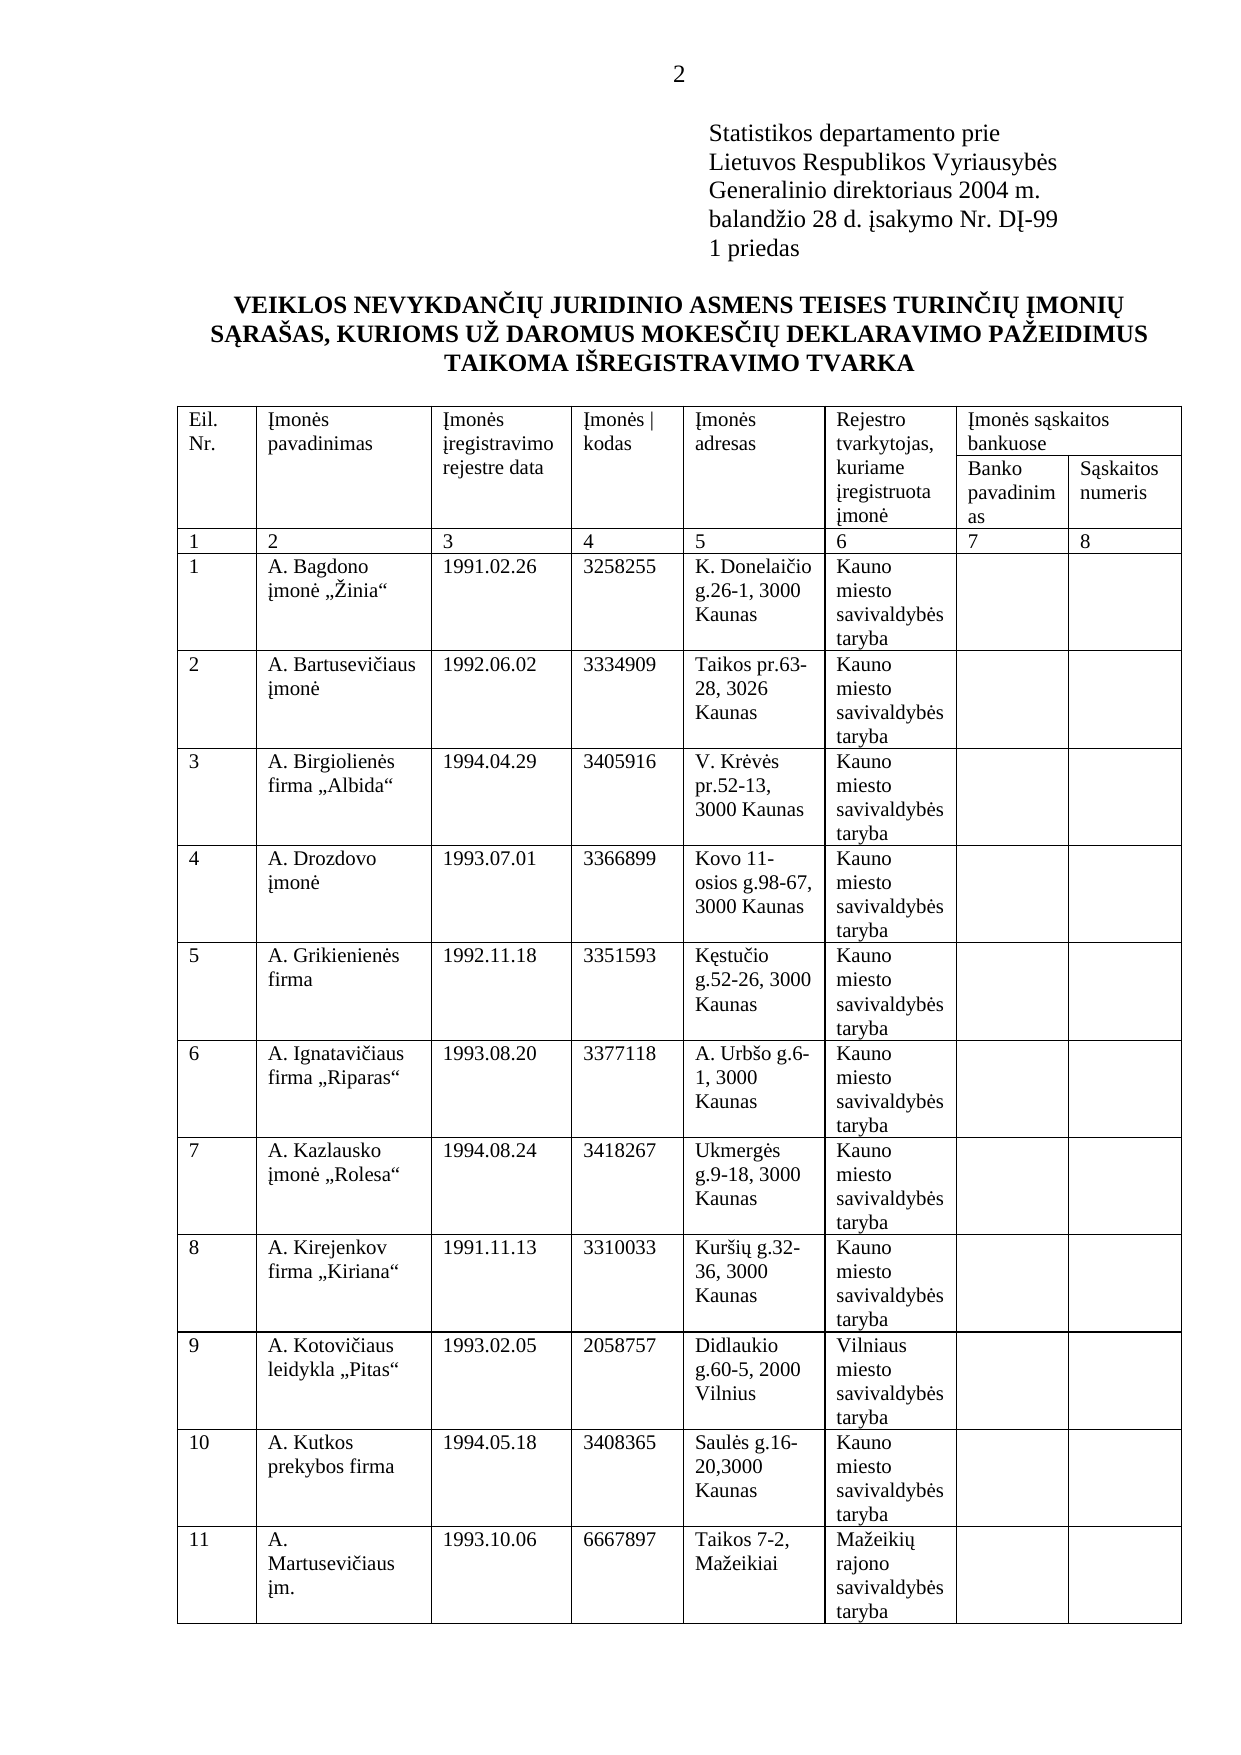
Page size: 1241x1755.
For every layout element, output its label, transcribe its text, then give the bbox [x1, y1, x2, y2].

table_cell 1 [178, 554, 256, 650]
table_header Eil. Nr. [178, 407, 256, 528]
table_cell K. Donelaičio g.26-1, 3000 Kaunas [684, 554, 824, 650]
table_cell [957, 1333, 1068, 1429]
table_cell 7 [957, 529, 1068, 553]
table_cell 6667897 [572, 1527, 683, 1623]
table_cell 1994.05.18 [432, 1430, 571, 1526]
table_cell 3334909 [572, 651, 683, 748]
table_cell [957, 651, 1068, 748]
table_cell 3377118 [572, 1041, 683, 1137]
table_cell 6 [178, 1041, 256, 1137]
table_cell 2 [257, 529, 431, 553]
table_cell Kauno miesto savivaldybės taryba [826, 1235, 956, 1331]
table_cell 1992.11.18 [432, 943, 571, 1039]
table_cell A. Kirejenkov firma „Kiriana“ [257, 1235, 431, 1331]
table_cell [957, 943, 1068, 1039]
table_cell 9 [178, 1333, 256, 1429]
table_cell Kauno miesto savivaldybės taryba [826, 846, 956, 942]
table_cell [1069, 651, 1181, 748]
text Statistikos departamento prie [177, 118, 1181, 147]
table_cell 3418267 [572, 1138, 683, 1234]
table_cell [1069, 1041, 1181, 1137]
table_header Įmonės sąskaitos bankuose [957, 407, 1181, 455]
table_cell 3310033 [572, 1235, 683, 1331]
table_cell A. Kotovičiaus leidykla „Pitas“ [257, 1333, 431, 1429]
table_cell 1 [178, 529, 256, 553]
table_cell 3258255 [572, 554, 683, 650]
table_cell [957, 846, 1068, 942]
table_cell A. Bartusevičiaus įmonė [257, 651, 431, 748]
table_cell [1069, 749, 1181, 845]
table_cell 8 [178, 1235, 256, 1331]
table_cell Kauno miesto savivaldybės taryba [826, 554, 956, 650]
table_cell [1069, 846, 1181, 942]
table_header Rejestro tvarkytojas, kuriame įregistruota įmonė [826, 407, 956, 528]
table_cell 3366899 [572, 846, 683, 942]
table_cell [1069, 1138, 1181, 1234]
table_cell 1993.02.05 [432, 1333, 571, 1429]
table_cell 4 [572, 529, 683, 553]
table_header Įmonės adresas [684, 407, 824, 528]
table_header Įmonės įregistravimo rejestre data [432, 407, 571, 528]
table_cell Taikos 7-2, Mažeikiai [684, 1527, 824, 1623]
text Lietuvos Respublikos Vyriausybės [177, 147, 1181, 176]
table_cell Kovo 11-osios g.98-67, 3000 Kaunas [684, 846, 824, 942]
table_cell Saulės g.16-20,3000 Kaunas [684, 1430, 824, 1526]
table_cell [1069, 1527, 1181, 1623]
table_cell Kauno miesto savivaldybės taryba [826, 943, 956, 1039]
table_cell 3408365 [572, 1430, 683, 1526]
table_cell [1069, 1430, 1181, 1526]
table_cell [1069, 554, 1181, 650]
table_cell 1993.07.01 [432, 846, 571, 942]
table_cell 3 [178, 749, 256, 845]
table_cell 1993.10.06 [432, 1527, 571, 1623]
text Veiklos nevykdančių juridinio asmens teises turinčių įmonių sąrašas, kurioms už daromus mokesčių deklaravimo pažeidimus taikoma išregistravimo tvarka [177, 291, 1181, 377]
table_cell Taikos pr.63-28, 3026 Kaunas [684, 651, 824, 748]
table_cell Sąskaitos numeris [1069, 456, 1181, 528]
table_cell 10 [178, 1430, 256, 1526]
table_cell 1991.11.13 [432, 1235, 571, 1331]
table_cell Vilniaus miesto savivaldybės taryba [826, 1333, 956, 1429]
table_header Įmonės pavadinimas [257, 407, 431, 528]
table_cell 5 [178, 943, 256, 1039]
table_cell 5 [684, 529, 824, 553]
text balandžio 28 d. įsakymo Nr. DĮ-99 [177, 204, 1181, 233]
table_cell Kauno miesto savivaldybės taryba [826, 651, 956, 748]
table_cell [1069, 1333, 1181, 1429]
table_cell A. Bagdono įmonė „Žinia“ [257, 554, 431, 650]
table_cell 11 [178, 1527, 256, 1623]
table_cell 3351593 [572, 943, 683, 1039]
table_header Įmonės |kodas [572, 407, 683, 528]
table_cell 1993.08.20 [432, 1041, 571, 1137]
table_cell A. Urbšo g.6-1, 3000 Kaunas [684, 1041, 824, 1137]
table_cell Kauno miesto savivaldybės taryba [826, 1138, 956, 1234]
table_cell 1994.08.24 [432, 1138, 571, 1234]
table_cell A. Ignatavičiaus firma „Riparas“ [257, 1041, 431, 1137]
table_cell Kuršių g.32-36, 3000 Kaunas [684, 1235, 824, 1331]
table_cell A. Kutkos prekybos firma [257, 1430, 431, 1526]
table_cell [957, 1041, 1068, 1137]
table_cell Kauno miesto savivaldybės taryba [826, 749, 956, 845]
table_cell 2058757 [572, 1333, 683, 1429]
table_cell 1994.04.29 [432, 749, 571, 845]
table_cell A. Drozdovo įmonė [257, 846, 431, 942]
table_cell [1069, 943, 1181, 1039]
table_cell [957, 1235, 1068, 1331]
table_cell Kauno miesto savivaldybės taryba [826, 1041, 956, 1137]
table_cell 7 [178, 1138, 256, 1234]
table_cell 4 [178, 846, 256, 942]
table_cell Mažeikių rajono savivaldybės taryba [826, 1527, 956, 1623]
table_cell [957, 1430, 1068, 1526]
table_cell 6 [826, 529, 956, 553]
table_cell [1069, 1235, 1181, 1331]
table_cell A. Birgiolienės firma „Albida“ [257, 749, 431, 845]
table_cell [957, 749, 1068, 845]
table_cell Kęstučio g.52-26, 3000 Kaunas [684, 943, 824, 1039]
table_cell A. Grikienienės firma [257, 943, 431, 1039]
table_cell [957, 1527, 1068, 1623]
text 1 priedas [177, 233, 1181, 262]
table_cell Kauno miesto savivaldybės taryba [826, 1430, 956, 1526]
table_cell 3 [432, 529, 571, 553]
table_cell A. Martusevičiaus įm. [257, 1527, 431, 1623]
table_cell Banko pavadinimas [957, 456, 1068, 528]
table_cell 1992.06.02 [432, 651, 571, 748]
table_cell 1991.02.26 [432, 554, 571, 650]
table_cell V. Krėvės pr.52-13, 3000 Kaunas [684, 749, 824, 845]
table_cell 2 [178, 651, 256, 748]
table_cell 8 [1069, 529, 1181, 553]
text Generalinio direktoriaus 2004 m. [177, 176, 1181, 204]
table_cell Didlaukio g.60-5, 2000 Vilnius [684, 1333, 824, 1429]
table_cell 3405916 [572, 749, 683, 845]
table_cell Ukmergės g.9-18, 3000 Kaunas [684, 1138, 824, 1234]
table_cell A. Kazlausko įmonė „Rolesa“ [257, 1138, 431, 1234]
table_cell [957, 1138, 1068, 1234]
table_cell [957, 554, 1068, 650]
